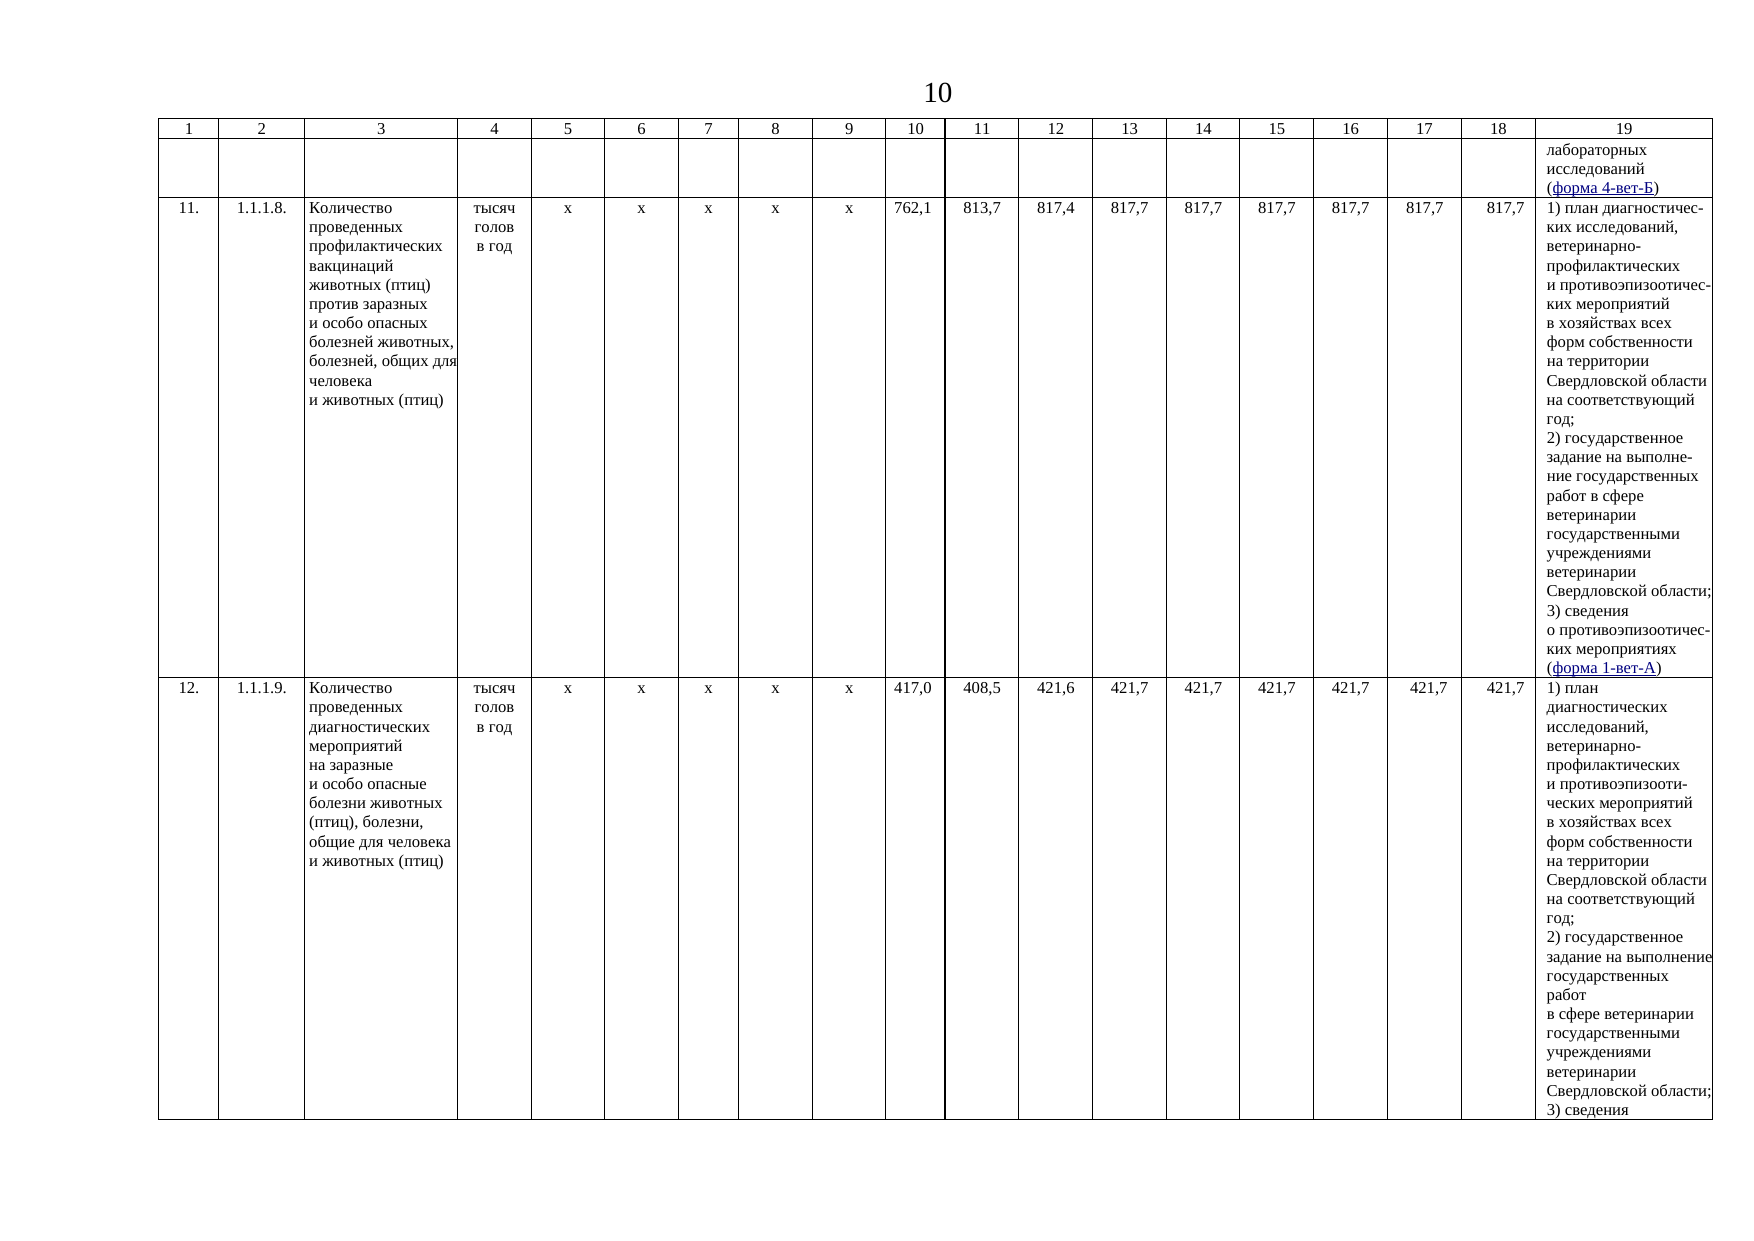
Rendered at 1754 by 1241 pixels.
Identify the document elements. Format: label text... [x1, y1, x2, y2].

table_cell тысяч голов в год [458, 198, 531, 677]
table_header 9 [813, 119, 885, 138]
table_cell 817,7 [1240, 198, 1313, 677]
table_header 14 [1167, 119, 1239, 138]
table_cell х [813, 198, 885, 677]
table_cell 12. [159, 678, 218, 1119]
table_cell 421,7 [1240, 678, 1313, 1119]
table_cell [1745, 138, 1754, 197]
table_cell 1.1.1.9. [219, 678, 304, 1119]
table_cell 1) план диагностичес-ких исследований, ветеринарно-профилактических и противоэпизоотичес-ких мероприятий в хозяйствах всех форм собственности на территории Свердловской области на соответствующий год; 2) государственное задание на выполне- ние государственных работ в сфере ветеринарии государственными учреждениями ветеринарии Свердловской области; 3) сведения о противоэпизоотичес-ких мероприятиях (форма 1-вет-А) [1536, 198, 1712, 677]
table_cell [1732, 197, 1736, 677]
table_header 19 [1536, 119, 1712, 138]
table_cell 1) план диагностических исследований, ветеринарно-профилактических и противоэпизооти-ческих мероприятий в хозяйствах всех форм собственности на территории Свердловской области на соответствующий год; 2) государственное задание на выполнение государственных работ в сфере ветеринарии государственными учреждениями ветеринарии Свердловской области; 3) сведения [1536, 678, 1712, 1119]
table_cell 421,7 [1167, 678, 1239, 1119]
table_cell [886, 139, 944, 197]
table_cell [1713, 197, 1732, 677]
table_header [1732, 118, 1736, 138]
table_header 2 [219, 119, 304, 138]
table_header 12 [1019, 119, 1092, 138]
table_cell Количество проведенных диагностических мероприятий на заразные и особо опасные болезни животных (птиц), болезни, общие для человека и животных (птиц) [305, 678, 457, 1119]
table_cell тысяч голов в год [458, 678, 531, 1119]
table_header 6 [605, 119, 678, 138]
table_cell [1167, 139, 1239, 197]
table_cell Количество проведенных профилактических вакцинаций животных (птиц) против заразных и особо опасных болезней животных, болезней, общих для человека и животных (птиц) [305, 198, 457, 677]
table_header [1713, 118, 1732, 138]
table_header 10 [886, 119, 944, 138]
table_cell 421,7 [1388, 678, 1461, 1119]
table_cell 408,5 [946, 678, 1018, 1119]
table_cell [1314, 139, 1387, 197]
table_cell [1736, 677, 1745, 1119]
table_cell [1745, 197, 1754, 677]
table_header [1745, 118, 1754, 138]
table_cell [1732, 677, 1736, 1119]
table_cell х [679, 678, 738, 1119]
table_header 18 [1462, 119, 1535, 138]
table_header 16 [1314, 119, 1387, 138]
table_cell [305, 139, 457, 197]
table_cell [1745, 677, 1754, 1119]
table_cell 1.1.1.8. [219, 198, 304, 677]
table_cell [1713, 677, 1732, 1119]
table_cell х [532, 198, 604, 677]
table_header 13 [1093, 119, 1166, 138]
table_cell х [605, 678, 678, 1119]
table_cell [946, 139, 1018, 197]
table_cell [605, 139, 678, 197]
table_header 15 [1240, 119, 1313, 138]
table_header [1736, 118, 1745, 138]
table_cell х [532, 678, 604, 1119]
table_header 3 [305, 119, 457, 138]
table_cell [1462, 139, 1535, 197]
table_cell [739, 139, 812, 197]
table_cell 421,7 [1462, 678, 1535, 1119]
table_header 8 [739, 119, 812, 138]
table_cell 817,7 [1462, 198, 1535, 677]
table_header 4 [458, 119, 531, 138]
table_cell [1736, 138, 1745, 197]
table_cell х [739, 678, 812, 1119]
table_cell [532, 139, 604, 197]
table_cell х [739, 198, 812, 677]
table_cell [1240, 139, 1313, 197]
table_cell [1713, 138, 1732, 197]
table_header 5 [532, 119, 604, 138]
table_cell х [605, 198, 678, 677]
table_cell [813, 139, 885, 197]
table_cell 417,0 [886, 678, 944, 1119]
table_cell [458, 139, 531, 197]
table_cell 817,7 [1314, 198, 1387, 677]
table_cell [1736, 197, 1745, 677]
table_cell 817,7 [1167, 198, 1239, 677]
table_cell х [679, 198, 738, 677]
table_cell [1093, 139, 1166, 197]
table_cell 11. [159, 198, 218, 677]
table_header 17 [1388, 119, 1461, 138]
table_cell [679, 139, 738, 197]
table_cell [1388, 139, 1461, 197]
table_cell лабораторных исследований (форма 4-вет-Б) [1536, 139, 1712, 197]
table_header 11 [946, 119, 1018, 138]
table_cell 421,7 [1314, 678, 1387, 1119]
table_cell [1019, 139, 1092, 197]
table_cell [1732, 138, 1736, 197]
table_header 1 [159, 119, 218, 138]
table_cell 817,4 [1019, 198, 1092, 677]
table_cell [219, 139, 304, 197]
table_cell 817,7 [1388, 198, 1461, 677]
table_cell 421,7 [1093, 678, 1166, 1119]
table_cell 421,6 [1019, 678, 1092, 1119]
table_cell 817,7 [1093, 198, 1166, 677]
table_cell х [813, 678, 885, 1119]
table_cell 813,7 [946, 198, 1018, 677]
table_cell [159, 139, 218, 197]
table_header 7 [679, 119, 738, 138]
table_cell 762,1 [886, 198, 944, 677]
